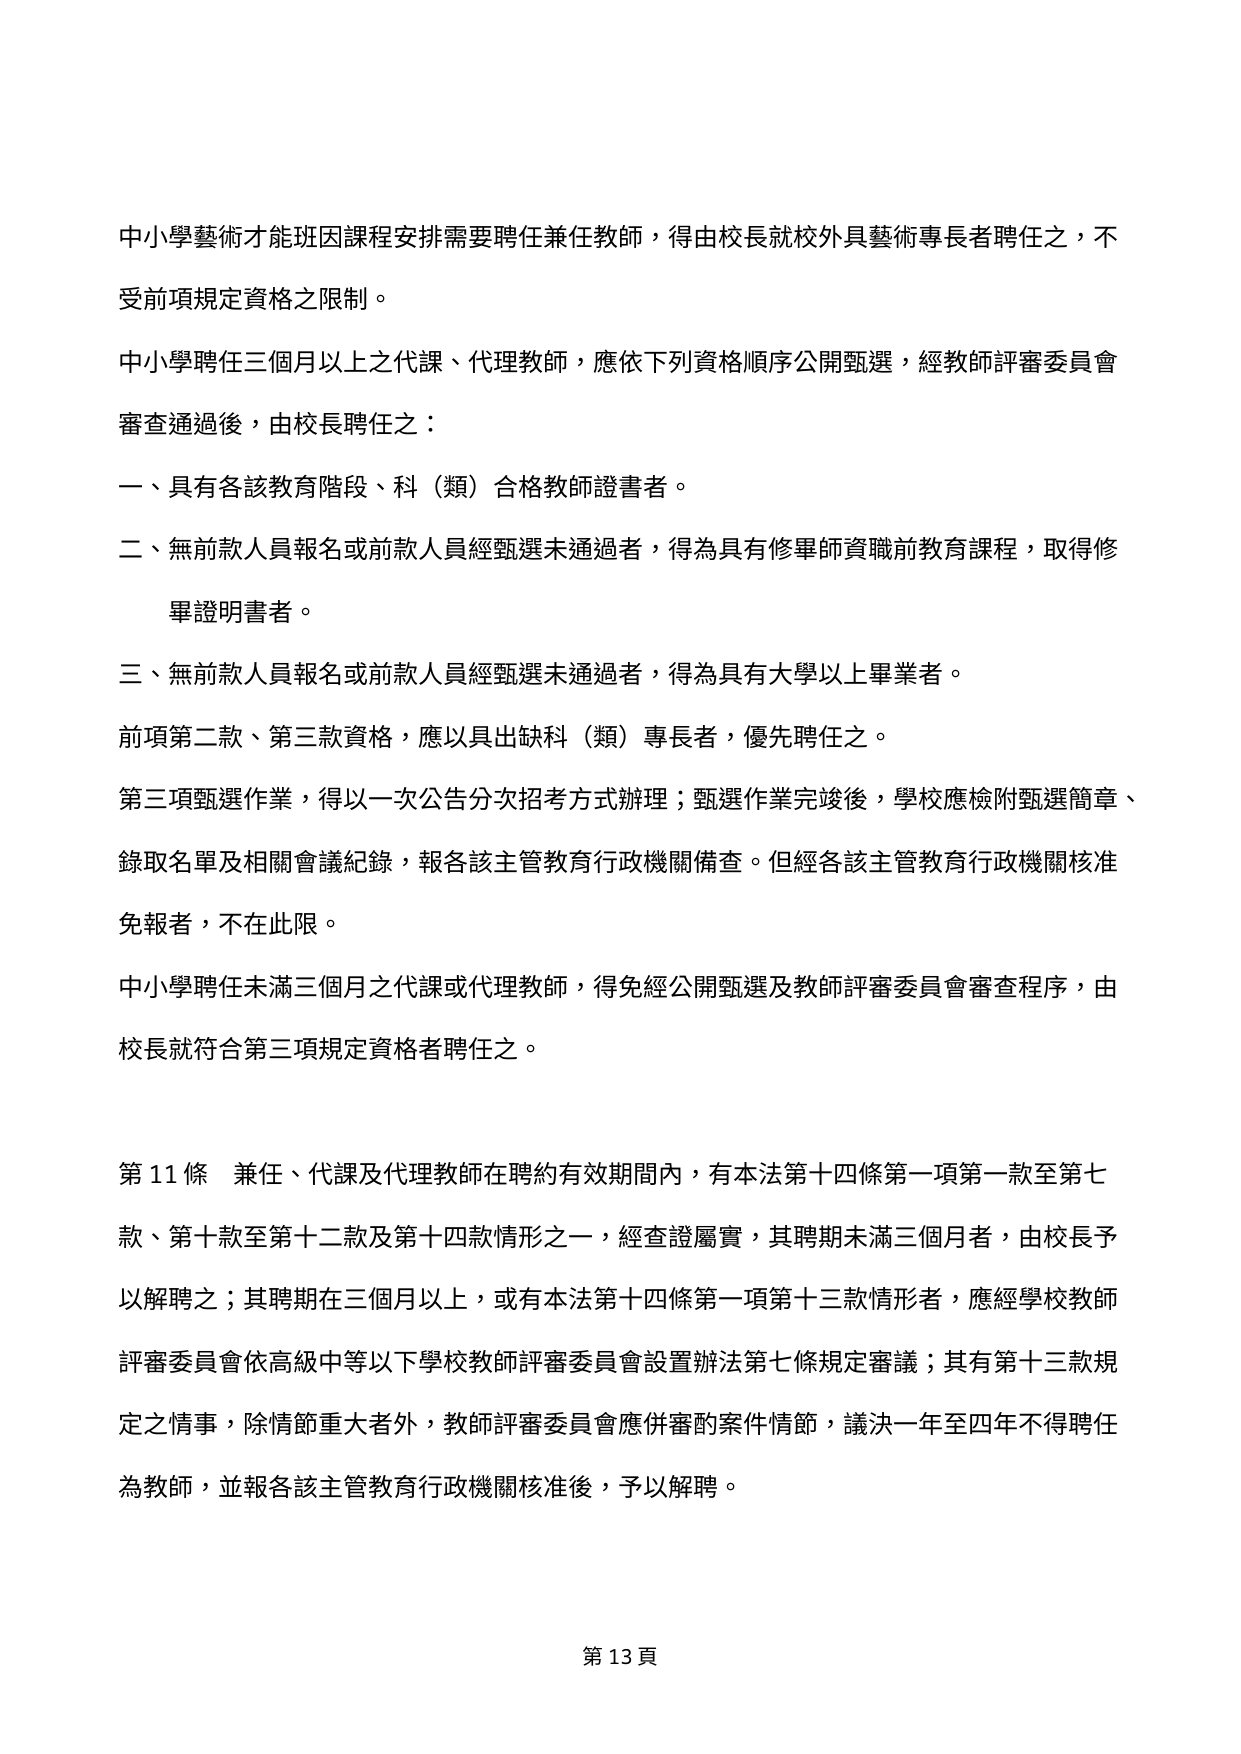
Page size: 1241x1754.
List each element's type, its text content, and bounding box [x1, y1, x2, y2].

text 三、無前款人員報名或前款人員經甄選未通過者，得為具有大學以上畢業者。 [118, 631, 1122, 693]
text 第11條 兼任、代課及代理教師在聘約有效期間內，有本法第十四條第一項第一款至第七款、第十款至第十二款及第十四款情形之一，經查證屬實，其聘期未滿三個月者，由校長予以解聘之；其聘期在三個月以上，或有本法第十四條第一項第十三款情形者，應經學校教師評審委員會依高級中等以下學校教師評審委員會設置辦法第七條規定審議；其有第十三款規定之情事，除情節重大者外，教師評審委員會應併審酌案件情節，議決一年至四年不得聘任為教師，並報各該主管教育行政機關核准後，予以解聘。 [118, 1131, 1122, 1506]
text 中小學聘任未滿三個月之代課或代理教師，得免經公開甄選及教師評審委員會審查程序，由校長就符合第三項規定資格者聘任之。 [118, 943, 1122, 1068]
text 第三項甄選作業，得以一次公告分次招考方式辦理；甄選作業完竣後，學校應檢附甄選簡章、錄取名單及相關會議紀錄，報各該主管教育行政機關備查。但經各該主管教育行政機關核准免報者，不在此限。 [118, 756, 1122, 943]
text 中小學藝術才能班因課程安排需要聘任兼任教師，得由校長就校外具藝術專長者聘任之，不受前項規定資格之限制。 [118, 193, 1122, 318]
text 前項第二款、第三款資格，應以具出缺科（類）專長者，優先聘任之。 [118, 693, 1122, 756]
text 二、無前款人員報名或前款人員經甄選未通過者，得為具有修畢師資職前教育課程，取得修畢證明書者。 [118, 506, 1122, 631]
text 一、具有各該教育階段、科（類）合格教師證書者。 [118, 443, 1122, 506]
text 中小學聘任三個月以上之代課、代理教師，應依下列資格順序公開甄選，經教師評審委員會審查通過後，由校長聘任之： [118, 318, 1122, 443]
